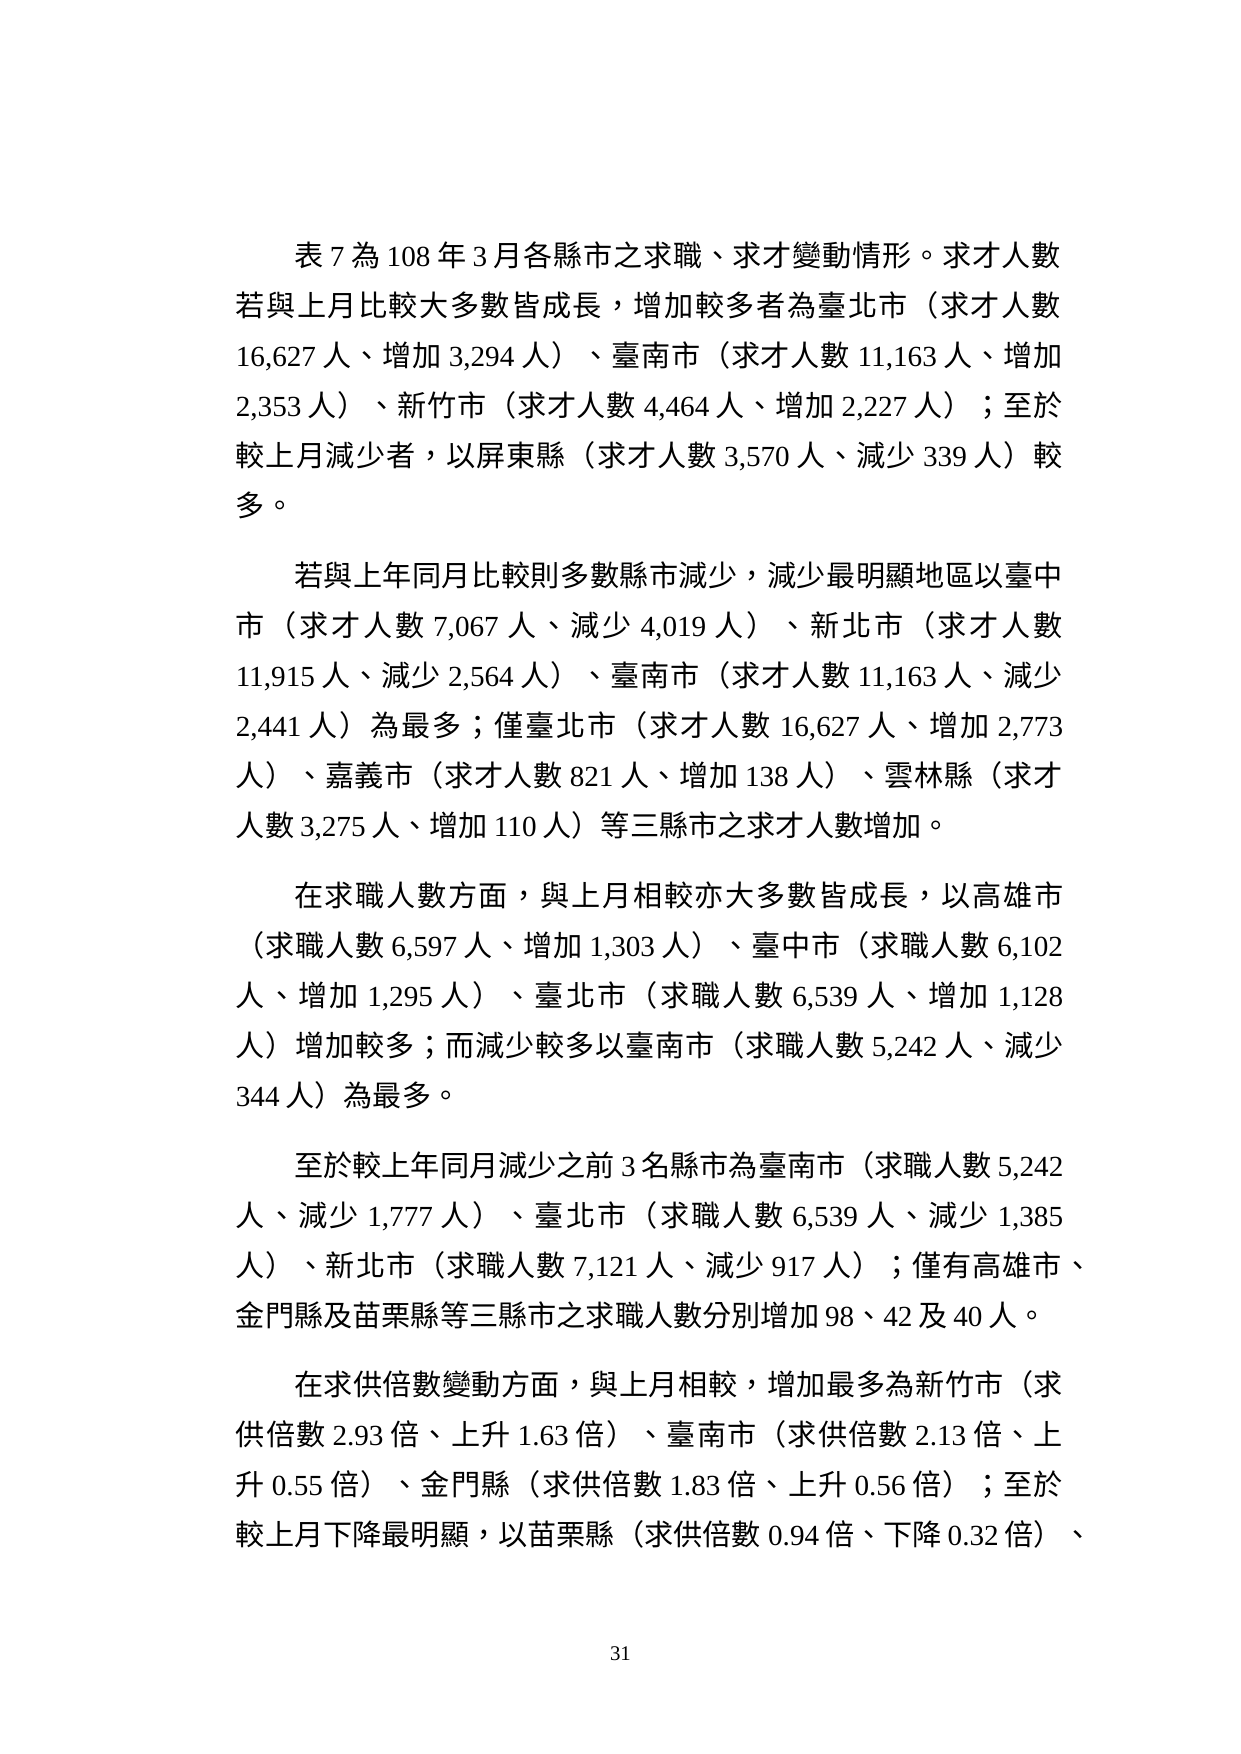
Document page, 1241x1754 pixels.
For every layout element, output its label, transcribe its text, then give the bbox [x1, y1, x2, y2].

text 在求供倍數變動方面，與上月相較，增加最多為新竹市（求供倍數2.93倍、上升1.63倍）、臺南市（求供倍數2.13倍、上升0.55倍）、金門縣（求供倍數1.83倍、上升0.56倍）；至於較上月下降最明顯，以苗栗縣（求供倍數0.94倍、下降0.32倍）、基隆市（求供倍數0.82倍、下降0.30倍）、臺中市（求供倍數1.16倍、下降0.26倍）。 [236, 1356, 1063, 1556]
text 在求職人數方面，與上月相較亦大多數皆成長，以高雄市（求職人數6,597人、增加1,303人）、臺中市（求職人數6,102人、增加1,295人）、臺北市（求職人數6,539人、增加1,128人）增加較多；而減少較多以臺南市（求職人數5,242人、減少344人）為最多。 [236, 866, 1063, 1116]
text 若與上年同月比較則多數縣市減少，減少最明顯地區以臺中市（求才人數7,067人、減少4,019人）、新北市（求才人數11,915人、減少2,564人）、臺南市（求才人數11,163人、減少2,441人）為最多；僅臺北市（求才人數16,627人、增加2,773人）、嘉義市（求才人數821人、增加138人）、雲林縣（求才人數3,275人、增加110人）等三縣市之求才人數增加。 [236, 546, 1063, 846]
text 至於較上年同月減少之前3名縣市為臺南市（求職人數5,242人、減少1,777人）、臺北市（求職人數6,539人、減少1,385人）、新北市（求職人數7,121人、減少917人）；僅有高雄市、金門縣及苗栗縣等三縣市之求職人數分別增加98、42及40人。 [236, 1136, 1063, 1336]
text 表7為108年3月各縣市之求職、求才變動情形。求才人數若與上月比較大多數皆成長，增加較多者為臺北市（求才人數16,627人、增加3,294人）、臺南市（求才人數11,163人、增加2,353人）、新竹市（求才人數4,464人、增加2,227人）；至於較上月減少者，以屏東縣（求才人數3,570人、減少339人）較多。 [236, 227, 1063, 527]
